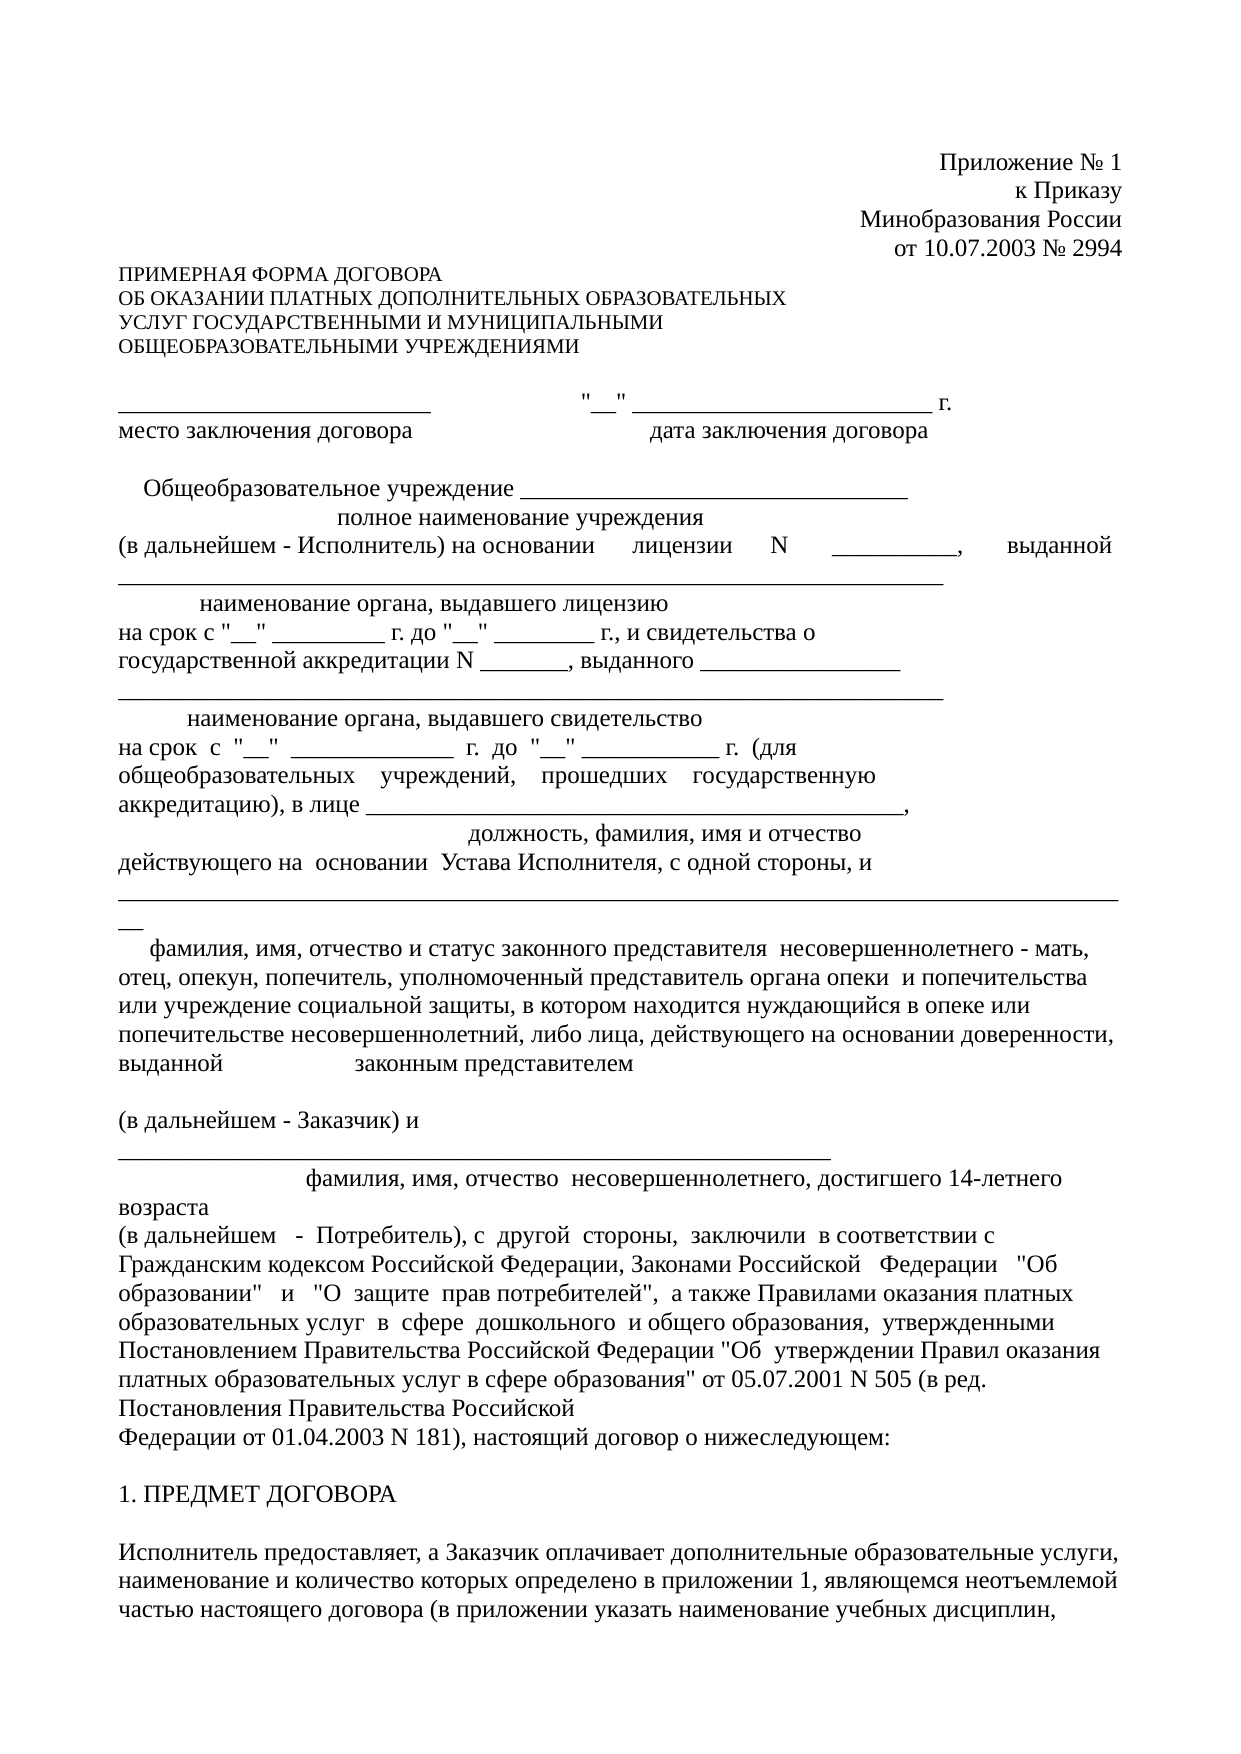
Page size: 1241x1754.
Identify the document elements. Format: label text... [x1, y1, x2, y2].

text Приложение № 1 [118, 147, 1122, 176]
text 1. ПРЕДМЕТ ДОГОВОРА [118, 1479, 1122, 1508]
text аккредитацию), в лице ___________________________________________, [118, 789, 1122, 818]
text __________________________________________________________________ [118, 674, 1122, 703]
text фамилия, имя, отчество и статус законного представителя несовершеннолетнего - мать, отец, опекун, попечитель, уполномоченный представитель органа опеки и попечительства или учреждение социальной защиты, в котором находится нуждающийся в опеке или попечительстве несовершеннолетний, либо лица, действующего на основании доверенности, выданной законным представителем [118, 933, 1122, 1077]
text (в дальнейшем - Заказчик) и _________________________________________________________ [118, 1106, 1122, 1163]
text УСЛУГ ГОСУДАРСТВЕННЫМИ И МУНИЦИПАЛЬНЫМИ [118, 310, 1122, 334]
text полное наименование учреждения [118, 502, 1122, 531]
text Общеобразовательное учреждение _______________________________ [118, 473, 1122, 502]
text Федерации от 01.04.2003 N 181), настоящий договор о нижеследующем: [118, 1422, 1122, 1451]
text к Приказу [118, 176, 1122, 204]
text наименование органа, выдавшего лицензию [118, 588, 1122, 617]
text должность, фамилия, имя и отчество [118, 818, 1122, 847]
text ОБЩЕОБРАЗОВАТЕЛЬНЫМИ УЧРЕЖДЕНИЯМИ [118, 334, 1122, 358]
text ОБ ОКАЗАНИИ ПЛАТНЫХ ДОПОЛНИТЕЛЬНЫХ ОБРАЗОВАТЕЛЬНЫХ [118, 286, 1122, 310]
text наименование органа, выдавшего свидетельство [118, 703, 1122, 732]
text __________________________________________________________________ [118, 559, 1122, 588]
text на срок с "__" _____________ г. до "__" ___________ г. (для [118, 732, 1122, 761]
text Минобразования России [118, 204, 1122, 233]
text государственной аккредитации N _______, выданного ________________ [118, 646, 1122, 674]
text на срок с "__" _________ г. до "__" ________ г., и свидетельства о [118, 617, 1122, 646]
text фамилия, имя, отчество несовершеннолетнего, достигшего 14-летнего возраста [118, 1163, 1122, 1221]
text место заключения договора дата заключения договора [118, 416, 1122, 444]
text общеобразовательных учреждений, прошедших государственную [118, 761, 1122, 789]
text действующего на основании Устава Исполнителя, с одной стороны, и [118, 847, 1122, 876]
text _________________________ "__" ________________________ г. [118, 387, 1122, 416]
text Исполнитель предоставляет, а Заказчик оплачивает дополнительные образовательные услуги, наименование и количество которых определено в приложении 1, являющемся неотъемлемой частью настоящего договора (в приложении указать наименование учебных дисциплин, [118, 1537, 1122, 1623]
text (в дальнейшем - Исполнитель) на основании лицензии N __________, выданной [118, 531, 1122, 559]
text от 10.07.2003 № 2994 [118, 233, 1122, 262]
text ПРИМЕРНАЯ ФОРМА ДОГОВОРА [118, 262, 1122, 286]
text (в дальнейшем - Потребитель), с другой стороны, заключили в соответствии с Гражданским кодексом Российской Федерации, Законами Российской Федерации "Об образовании" и "О защите прав потребителей", а также Правилами оказания платных образовательных услуг в сфере дошкольного и общего образования, утвержденными Постановлением Правительства Российской Федерации "Об утверждении Правил оказания платных образовательных услуг в сфере образования" от 05.07.2001 N 505 (в ред. Постановления Правительства Российской [118, 1221, 1122, 1422]
text __________________________________________________________________________________ [118, 876, 1122, 933]
